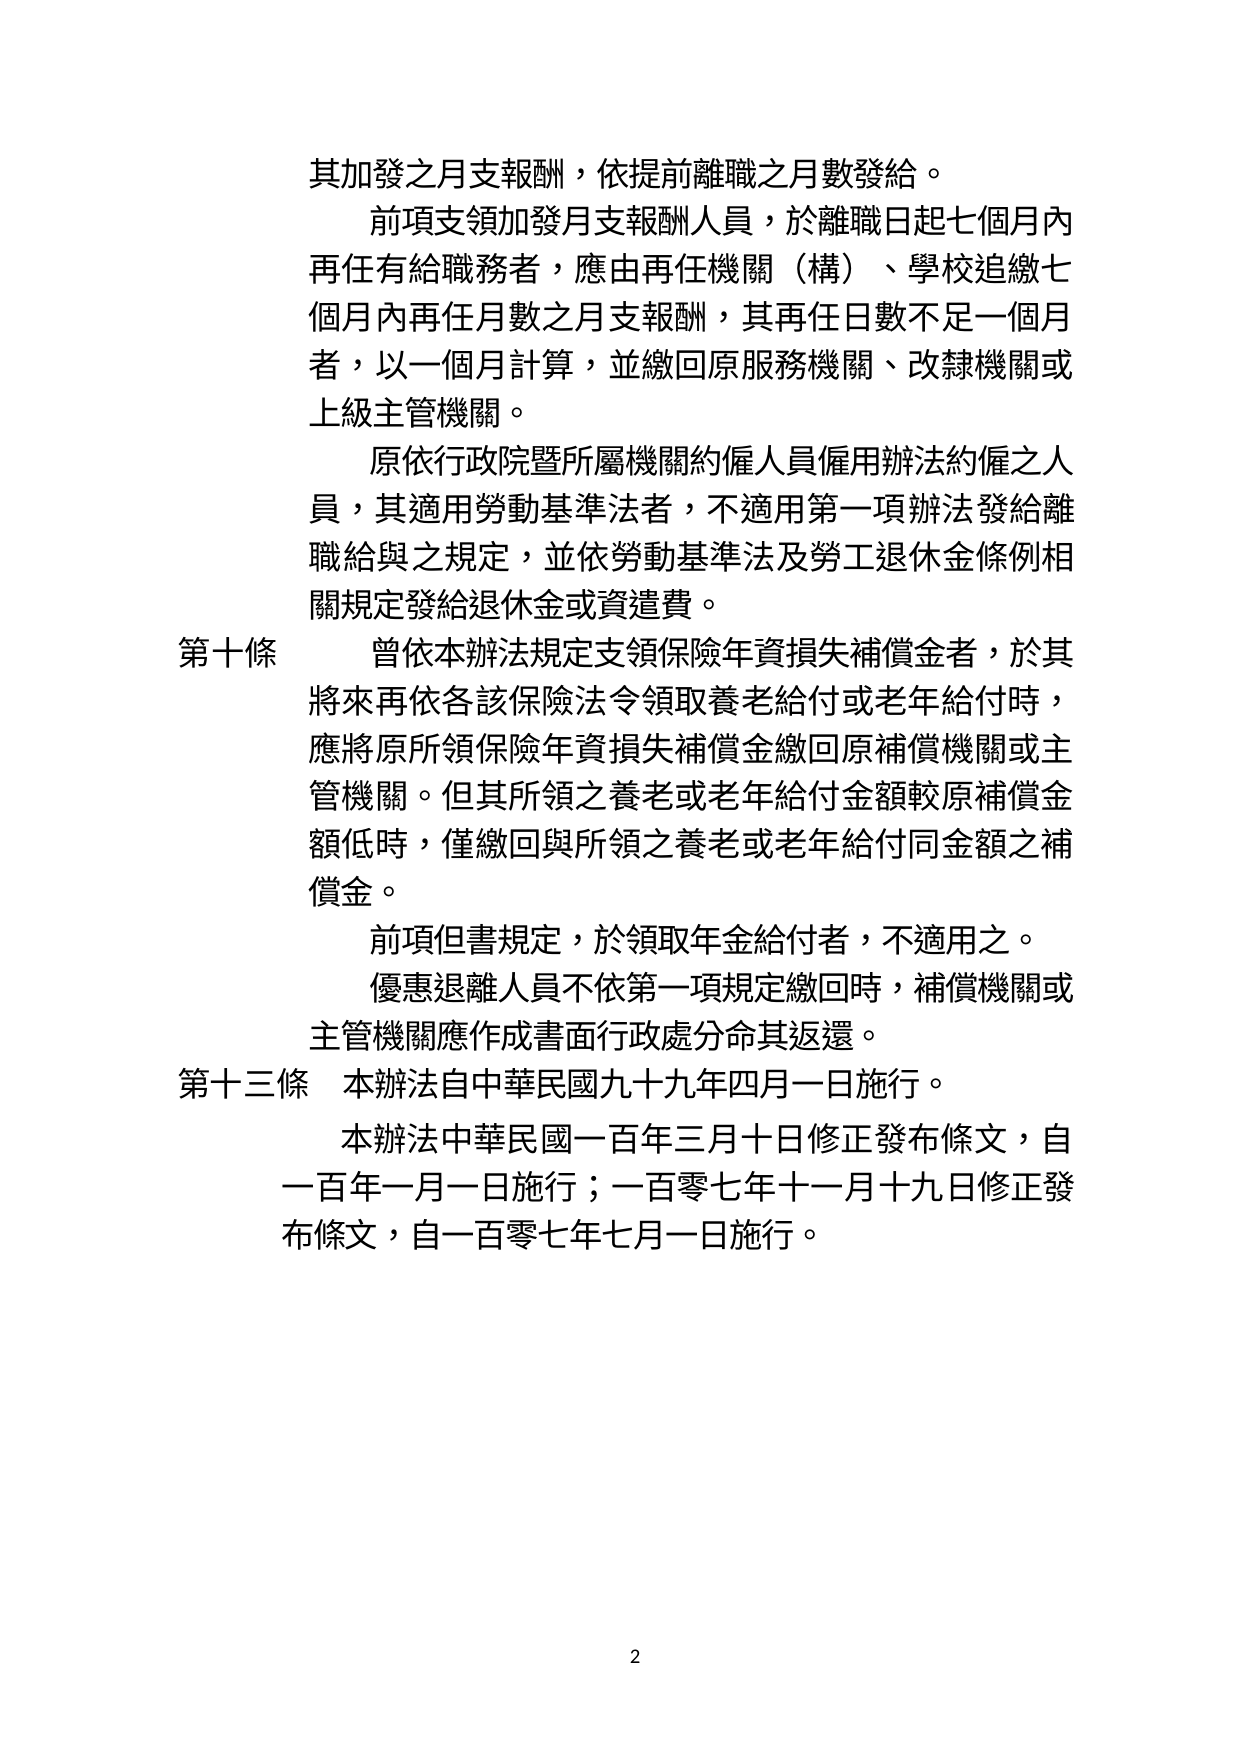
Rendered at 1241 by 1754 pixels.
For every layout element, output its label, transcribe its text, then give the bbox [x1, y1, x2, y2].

table_cell [166, 148, 307, 627]
table_cell 第十條 [166, 627, 307, 1058]
table_cell 本辦法中華民國一百年三月十日修正發布條文，自一百年一月一日施行；一百零七年十一月十九日修正發布條文，自一百零七年七月一日施行。 [166, 1113, 1088, 1299]
table_header 本辦法自中華民國九十九年四月一日施行。 [331, 1058, 1088, 1113]
table_cell 其加發之月支報酬，依提前離職之月數發給。 前項支領加發月支報酬人員，於離職日起七個月內再任有給職務者，應由再任機關（構）、學校追繳七個月內再任月數之月支報酬，其再任日數不足一個月者，以一個月計算，並繳回原服務機關、改隸機關或上級主管機關。 原依行政院暨所屬機關約僱人員僱用辦法約僱之人員，其適用勞動基準法者，不適用第一項辦法發給離職給與之規定，並依勞動基準法及勞工退休金條例相關規定發給退休金或資遣費。 [307, 148, 1087, 627]
table_header 第十三條 [166, 1058, 331, 1113]
table_cell 曾依本辦法規定支領保險年資損失補償金者，於其將來再依各該保險法令領取養老給付或老年給付時，應將原所領保險年資損失補償金繳回原補償機關或主管機關。但其所領之養老或老年給付金額較原補償金額低時，僅繳回與所領之養老或老年給付同金額之補償金。 前項但書規定，於領取年金給付者，不適用之。 優惠退離人員不依第一項規定繳回時，補償機關或主管機關應作成書面行政處分命其返還。 [307, 627, 1087, 1058]
